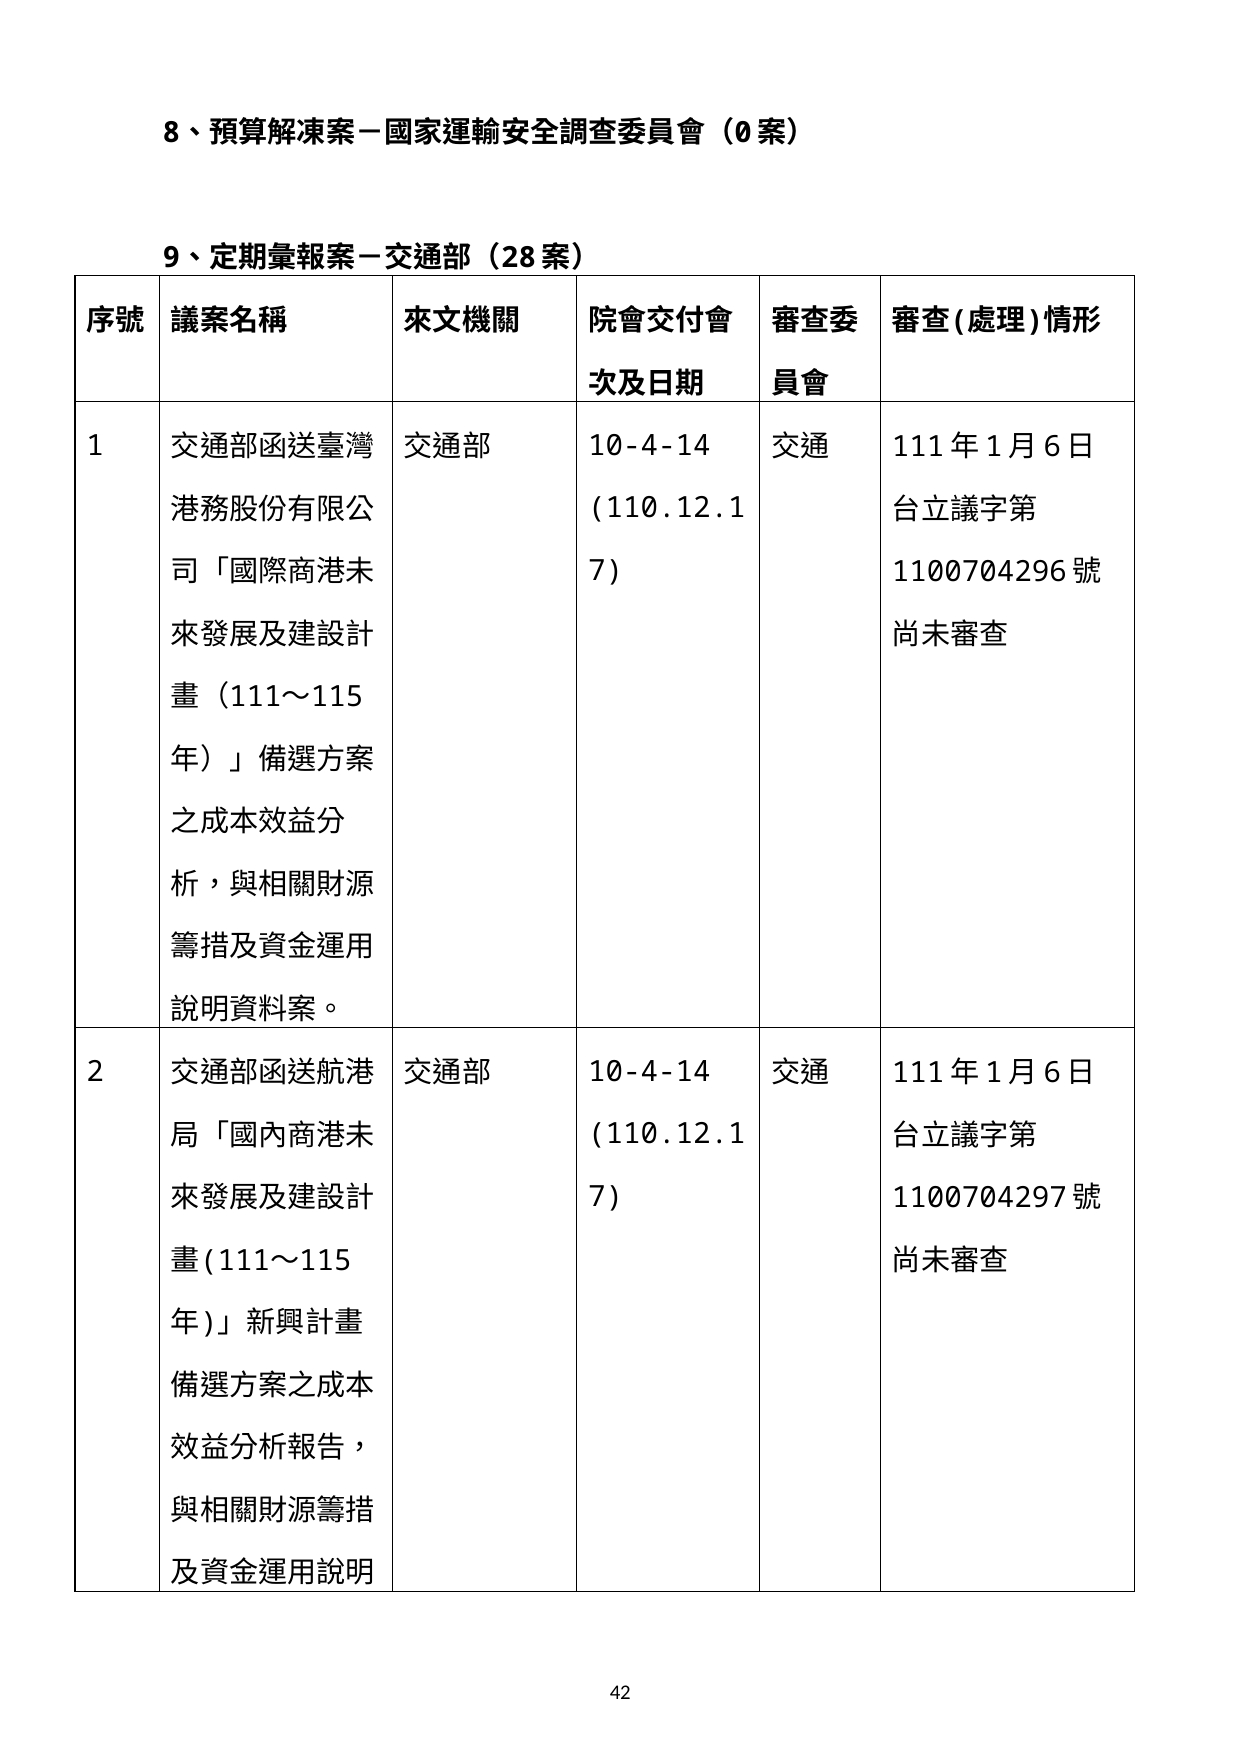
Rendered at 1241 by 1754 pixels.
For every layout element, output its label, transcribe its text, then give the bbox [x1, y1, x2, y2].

subtitle 8、預算解凍案－國家運輸安全調查委員會（0案） [75, 88, 1165, 150]
table_header 序號 [76, 276, 159, 401]
table_header 議案名稱 [160, 276, 392, 401]
subtitle 9、定期彙報案－交通部（28案） [75, 213, 1165, 275]
table_header 審查委員會 [760, 276, 880, 401]
table_cell 交通部 [393, 1028, 576, 1591]
table_cell 交通 [760, 402, 880, 1027]
table_cell 10-4-14 (110.12.17) [577, 1028, 759, 1591]
table_cell 10-4-14 (110.12.17) [577, 402, 759, 1027]
table_header 院會交付會次及日期 [577, 276, 759, 401]
table_cell 交通 [760, 1028, 880, 1591]
table_header 審查(處理)情形 [881, 276, 1134, 401]
table_cell 2 [76, 1028, 159, 1591]
table_cell 1 [76, 402, 159, 1027]
table_header 來文機關 [393, 276, 576, 401]
table_cell 交通部函送航港局「國內商港未來發展及建設計畫(111～115年)」新興計畫備選方案之成本效益分析報告，與相關財源籌措及資金運用說明 [160, 1028, 392, 1591]
table_cell 111年1月6日 台立議字第1100704296號 尚未審查 [881, 402, 1134, 1027]
table_cell 111年1月6日 台立議字第1100704297號 尚未審查 [881, 1028, 1134, 1591]
table_cell 交通部 [393, 402, 576, 1027]
table_cell 交通部函送臺灣港務股份有限公司「國際商港未來發展及建設計畫（111～115年）」備選方案之成本效益分析，與相關財源籌措及資金運用說明資料案。 [160, 402, 392, 1027]
